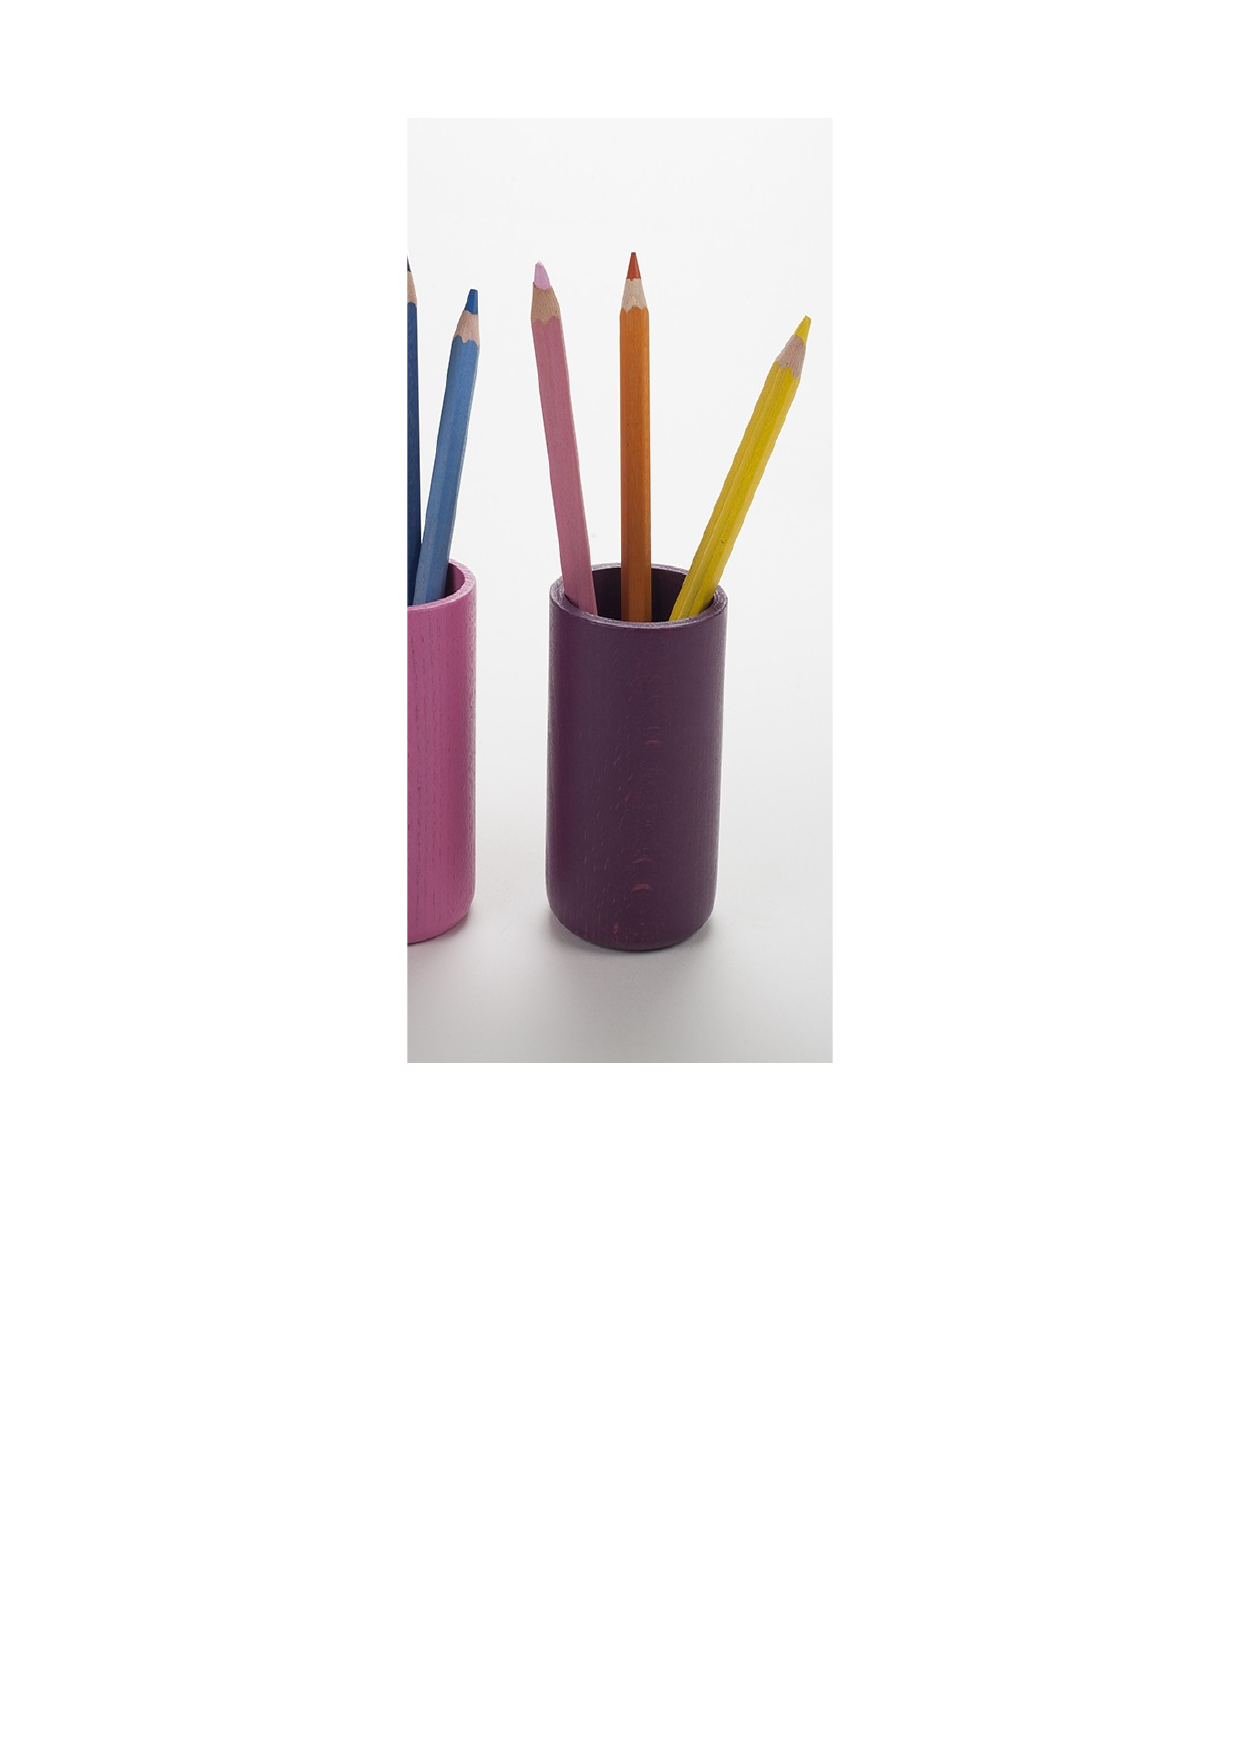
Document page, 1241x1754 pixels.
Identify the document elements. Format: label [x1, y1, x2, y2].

picture [407, 118, 833, 1063]
